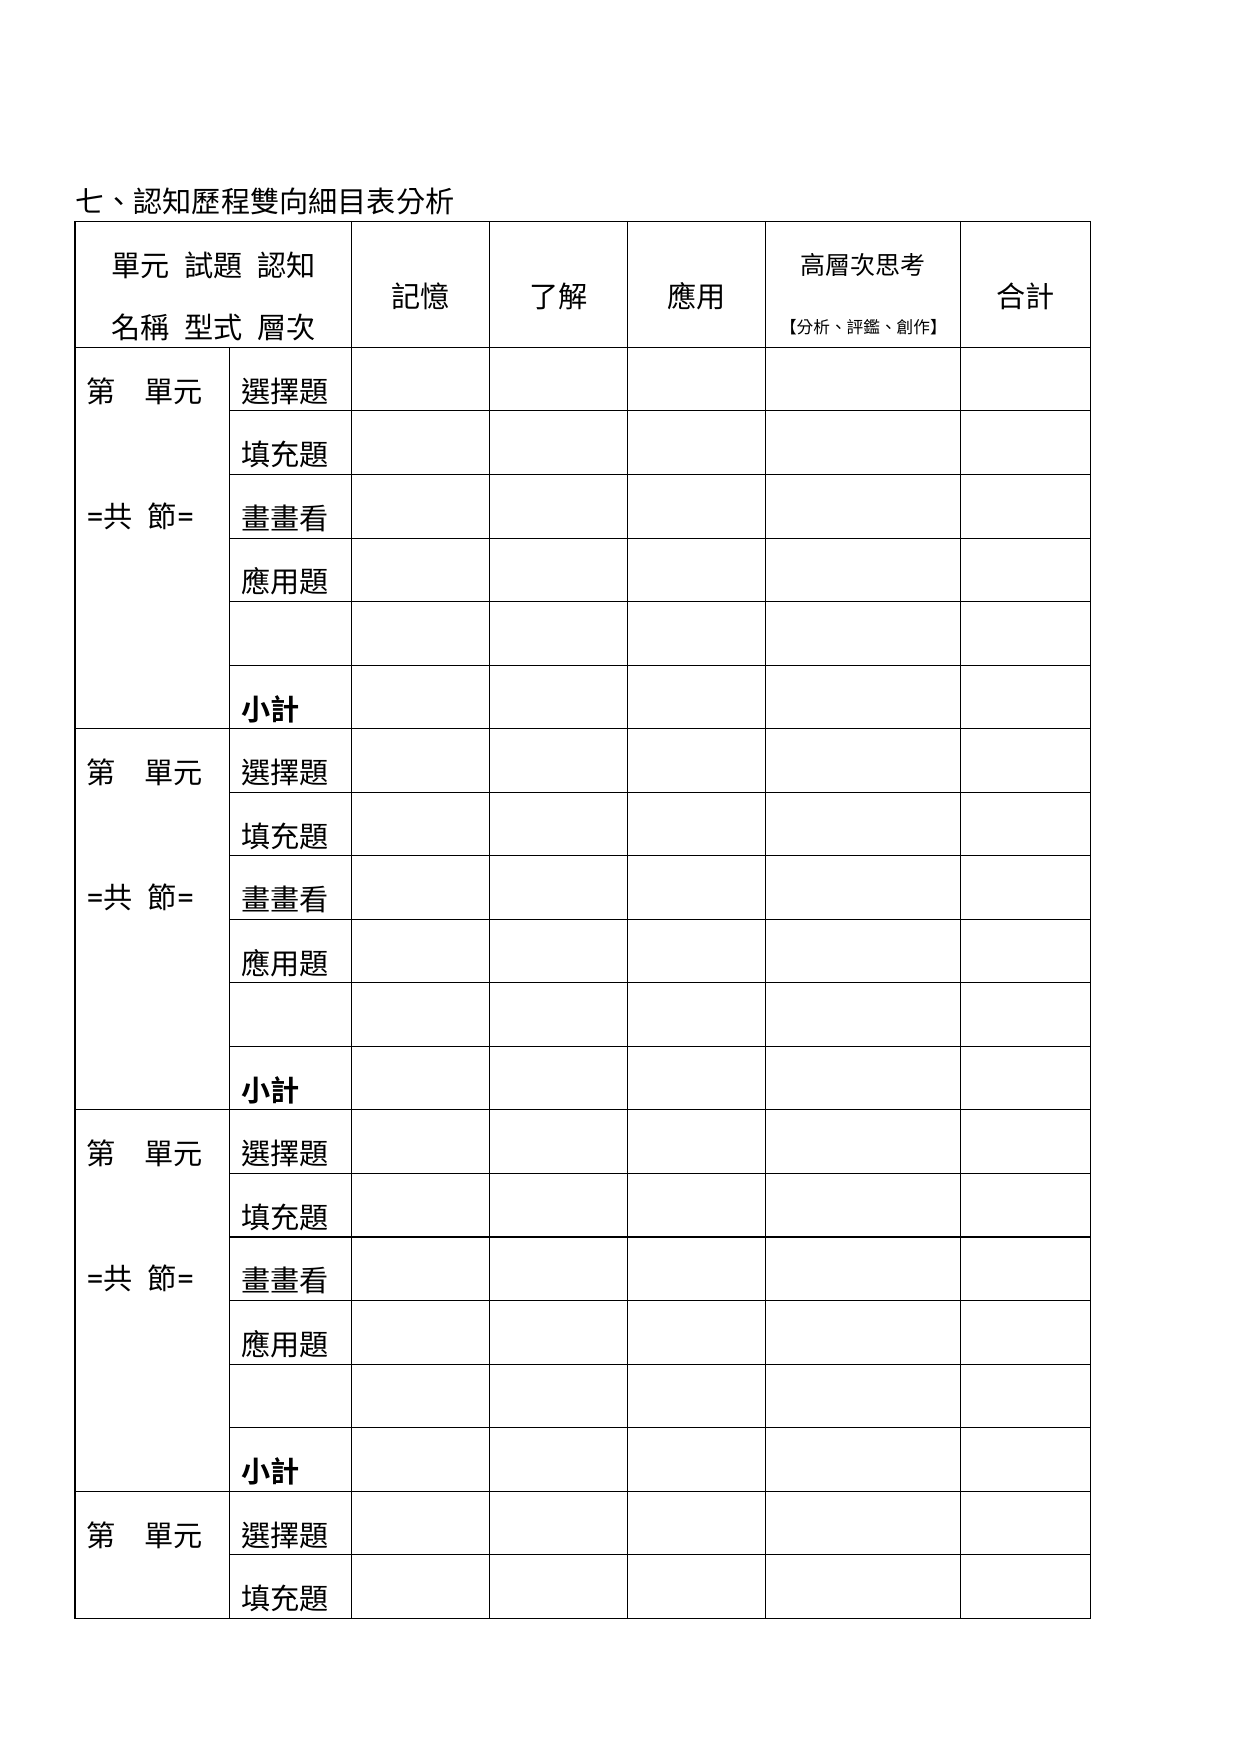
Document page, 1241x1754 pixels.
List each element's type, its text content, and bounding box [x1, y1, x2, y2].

table_cell 填充題 [230, 411, 351, 474]
table_cell [766, 1238, 960, 1300]
table_cell 選擇題 [230, 729, 351, 792]
table_cell [766, 1555, 960, 1618]
table_cell [490, 1174, 627, 1236]
table_cell [766, 666, 960, 728]
table_cell [352, 411, 489, 474]
table_cell [961, 983, 1090, 1046]
table_cell [961, 1174, 1090, 1236]
table_cell [628, 920, 765, 982]
table_cell [352, 793, 489, 855]
table_cell [490, 411, 627, 474]
table_cell [352, 348, 489, 410]
table_cell [961, 1365, 1090, 1427]
table_cell [628, 1365, 765, 1427]
table_cell [352, 983, 489, 1046]
table_cell 填充題 [230, 793, 351, 855]
table_cell [490, 1110, 627, 1173]
table_cell [490, 920, 627, 982]
table_cell [490, 1555, 627, 1618]
table_cell 小計 [230, 1428, 351, 1491]
table_cell [766, 856, 960, 919]
table_cell 應用題 [230, 920, 351, 982]
table_cell [352, 602, 489, 664]
table_cell [352, 1555, 489, 1618]
table_cell [628, 1238, 765, 1300]
table_cell [628, 856, 765, 919]
table_cell [766, 983, 960, 1046]
table_cell [352, 1174, 489, 1236]
table_cell 畫畫看 [230, 856, 351, 919]
table_cell [628, 411, 765, 474]
table_cell [628, 1047, 765, 1109]
table_cell [766, 475, 960, 537]
table_cell [628, 475, 765, 537]
table_cell [628, 1301, 765, 1363]
table_cell [352, 1492, 489, 1554]
table_cell [961, 1238, 1090, 1300]
table_header 單元 試題 認知 名稱 型式 層次 [76, 222, 351, 347]
table_cell [961, 1301, 1090, 1363]
table_cell 應用題 [230, 1301, 351, 1363]
table_cell 畫畫看 [230, 475, 351, 537]
table_cell 小計 [230, 666, 351, 728]
table_cell [628, 1492, 765, 1554]
table_cell [628, 539, 765, 601]
table_cell [766, 920, 960, 982]
table_cell [352, 1428, 489, 1491]
table_cell 第 單元 =共 節= [76, 1110, 229, 1491]
table_cell [961, 539, 1090, 601]
table_cell 小計 [230, 1047, 351, 1109]
table_cell 填充題 [230, 1174, 351, 1236]
table_cell [961, 793, 1090, 855]
table_cell [230, 983, 351, 1046]
table_cell [766, 348, 960, 410]
table_cell [961, 1110, 1090, 1173]
table_cell [352, 920, 489, 982]
table_cell [490, 1428, 627, 1491]
table_header 合計 [961, 222, 1090, 347]
table_cell [490, 475, 627, 537]
table_cell [628, 793, 765, 855]
table_header 高層次思考 【分析、評鑑、創作】 [766, 222, 960, 347]
table_cell [490, 1301, 627, 1363]
table_cell [490, 348, 627, 410]
table_cell [490, 1365, 627, 1427]
table_cell [961, 1047, 1090, 1109]
table_cell 選擇題 [230, 1492, 351, 1554]
table_cell [766, 602, 960, 664]
text 七、認知歷程雙向細目表分析 [75, 158, 1165, 221]
table_cell [352, 1238, 489, 1300]
table_cell [961, 348, 1090, 410]
table_cell [766, 411, 960, 474]
table_cell [961, 666, 1090, 728]
table_header 了解 [490, 222, 627, 347]
table_cell [352, 729, 489, 792]
table_cell [628, 602, 765, 664]
table_cell [490, 793, 627, 855]
table_cell [766, 793, 960, 855]
table_header 應用 [628, 222, 765, 347]
table_cell [490, 983, 627, 1046]
table_cell [490, 666, 627, 728]
table_cell [961, 729, 1090, 792]
table_cell [490, 602, 627, 664]
table_cell 選擇題 [230, 348, 351, 410]
table_cell [961, 1555, 1090, 1618]
table_cell [352, 539, 489, 601]
table_cell [961, 1492, 1090, 1554]
table_cell [352, 1047, 489, 1109]
table_cell [628, 729, 765, 792]
table_cell [961, 475, 1090, 537]
table_cell [490, 1238, 627, 1300]
table_cell 填充題 [230, 1555, 351, 1618]
table_cell 應用題 [230, 539, 351, 601]
table_cell [961, 602, 1090, 664]
table_cell [352, 1110, 489, 1173]
table_cell [628, 1428, 765, 1491]
table_cell [490, 856, 627, 919]
table_cell [628, 348, 765, 410]
table_cell [490, 1047, 627, 1109]
table_cell 畫畫看 [230, 1238, 351, 1300]
table_cell [961, 920, 1090, 982]
table_cell [628, 1555, 765, 1618]
table_cell [961, 1428, 1090, 1491]
table_cell [766, 539, 960, 601]
table_cell [628, 1110, 765, 1173]
table_cell [766, 729, 960, 792]
table_cell [766, 1492, 960, 1554]
table_cell [766, 1428, 960, 1491]
table_cell [230, 602, 351, 664]
table_cell [766, 1047, 960, 1109]
table_cell [961, 411, 1090, 474]
table_cell [352, 475, 489, 537]
table_cell [766, 1174, 960, 1236]
table_cell [490, 1492, 627, 1554]
table_cell [352, 1301, 489, 1363]
table_cell [766, 1110, 960, 1173]
table_cell [766, 1365, 960, 1427]
table_cell [628, 983, 765, 1046]
table_cell [352, 666, 489, 728]
table_cell [490, 729, 627, 792]
table_cell [628, 1174, 765, 1236]
table_cell 第 單元 =共 節= [76, 729, 229, 1109]
table_cell [490, 539, 627, 601]
table_cell 選擇題 [230, 1110, 351, 1173]
table_header 記憶 [352, 222, 489, 347]
table_cell [628, 666, 765, 728]
table_cell [230, 1365, 351, 1427]
table_cell 第 單元 [76, 1492, 229, 1618]
table_cell [961, 856, 1090, 919]
table_cell 第 單元 =共 節= [76, 348, 229, 728]
table_cell [766, 1301, 960, 1363]
table_cell [352, 856, 489, 919]
table_cell [352, 1365, 489, 1427]
